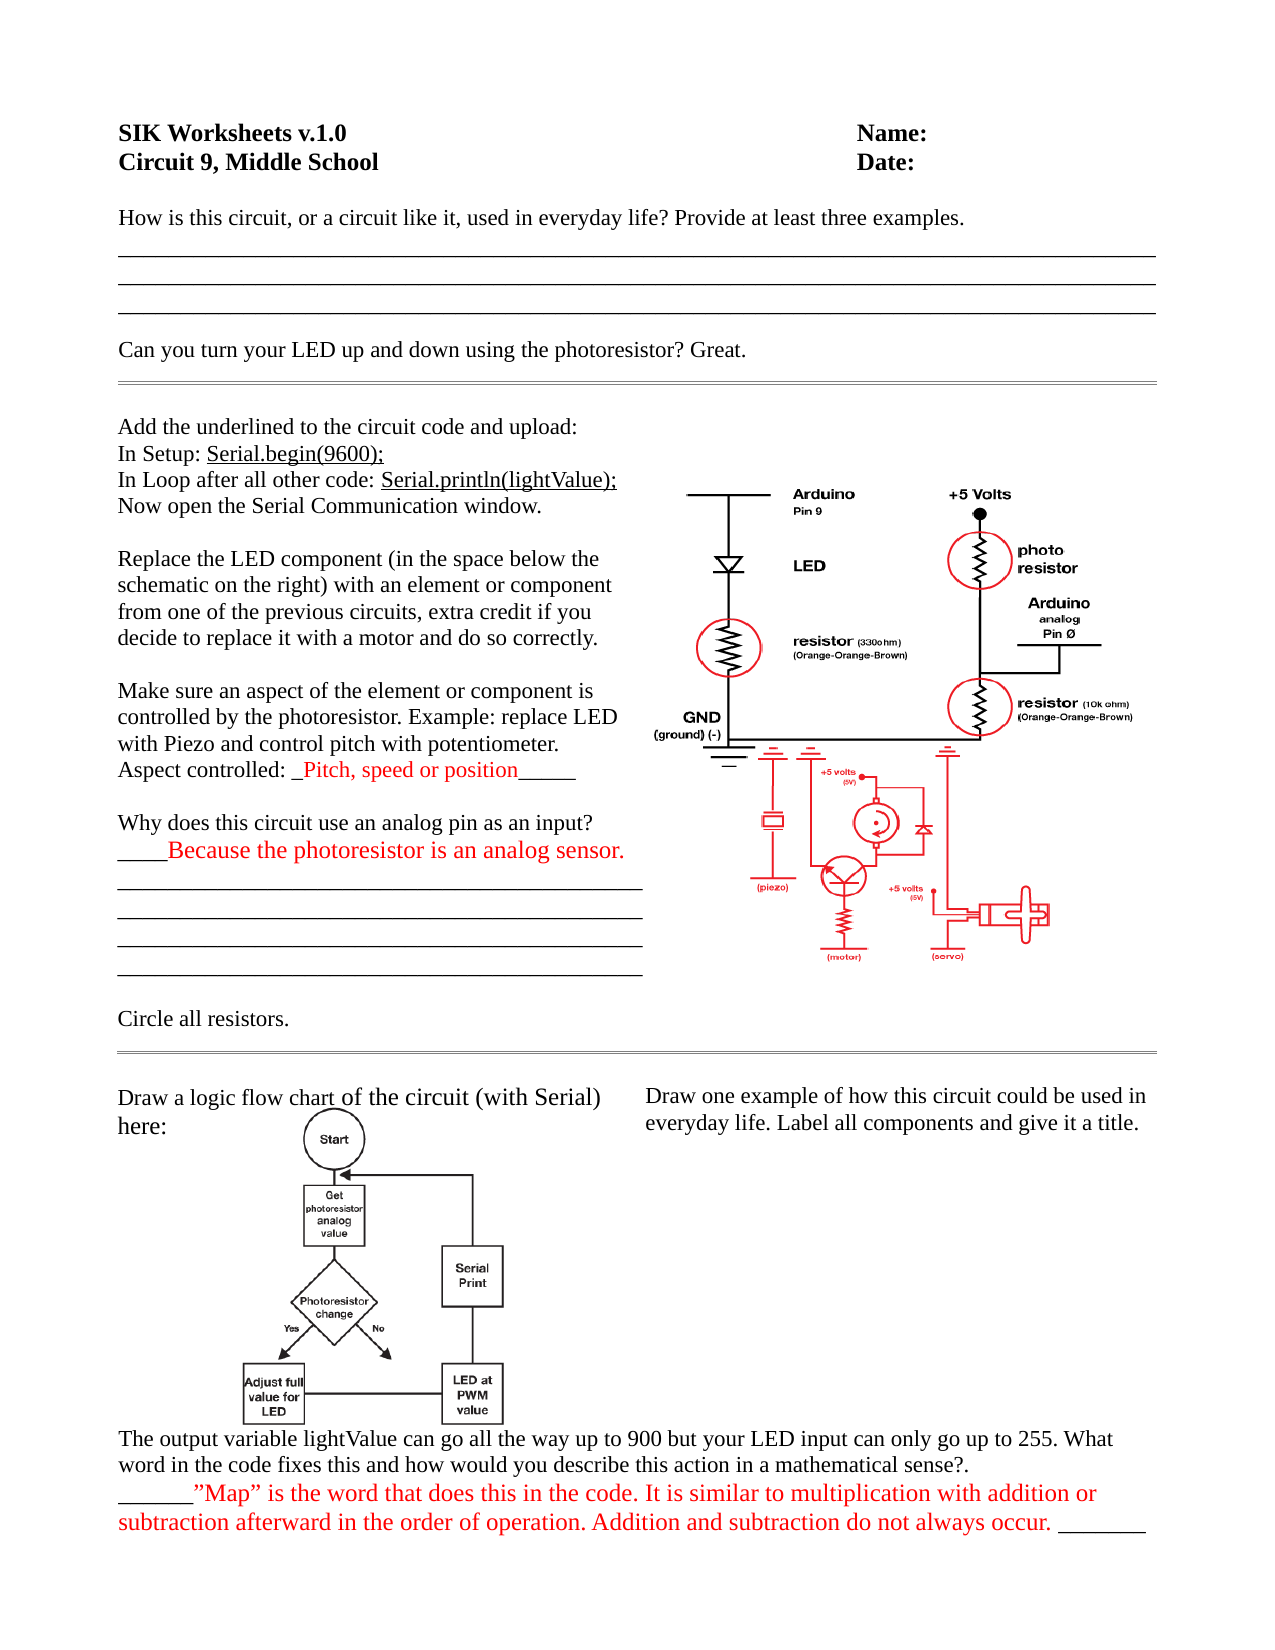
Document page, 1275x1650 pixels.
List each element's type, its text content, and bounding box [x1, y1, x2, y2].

table_cell Draw one example of how this circuit could be used in everyday life. Label all components and give it a title. [645, 1083, 1157, 1425]
table_cell Draw a logic flow chart of the circuit (with Serial) here: [117, 1083, 645, 1425]
text The output variable lightValue can go all the way up to 900 but your LED input can only go up to 255. What word in the code fixes this and how would you describe this action in a mathematical sense?. [118, 1425, 1157, 1478]
text _________________________________________________________________________________________________________________________________________________________________________________________________________________________________________________________ [118, 231, 1157, 317]
text Can you turn your LED up and down using the photoresistor? Great. [118, 336, 1157, 362]
table_header [645, 414, 1157, 1051]
text How is this circuit, or a circuit like it, used in everyday life? Provide at least three examples. [118, 204, 1157, 231]
table_header Add the underlined to the circuit code and upload: In Setup: Serial.begin(9600); In Loop after all other code: Serial.println(lightValue); Now open the Serial Communication window. Replace the LED component (in the space below the schematic on the right) with an element or component from one of the previous circuits, extra credit if you decide to replace it with a motor and do so correctly. Make sure an aspect of the element or component is controlled by the photoresistor. Example: replace LED with Piezo and control pitch with potentiometer. Aspect controlled: _Pitch, speed or position_____ Why does this circuit use an analog pin as an input? ____Because the photoresistor is an analog sensor. ________________________________________________________________________________________________________________________________________________________________________ Circle all resistors. [117, 414, 645, 1051]
text Circuit 9, Middle School Date: [118, 147, 1157, 176]
text SIK Worksheets v.1.0 Name: [118, 118, 1157, 147]
text ______”Map” is the word that does this in the code. It is similar to multiplication with addition or subtraction afterward in the order of operation. Addition and subtraction do not always occur. _______ [118, 1478, 1157, 1535]
picture [646, 472, 1140, 977]
table_header [645, 1054, 1157, 1082]
picture [224, 1099, 520, 1435]
